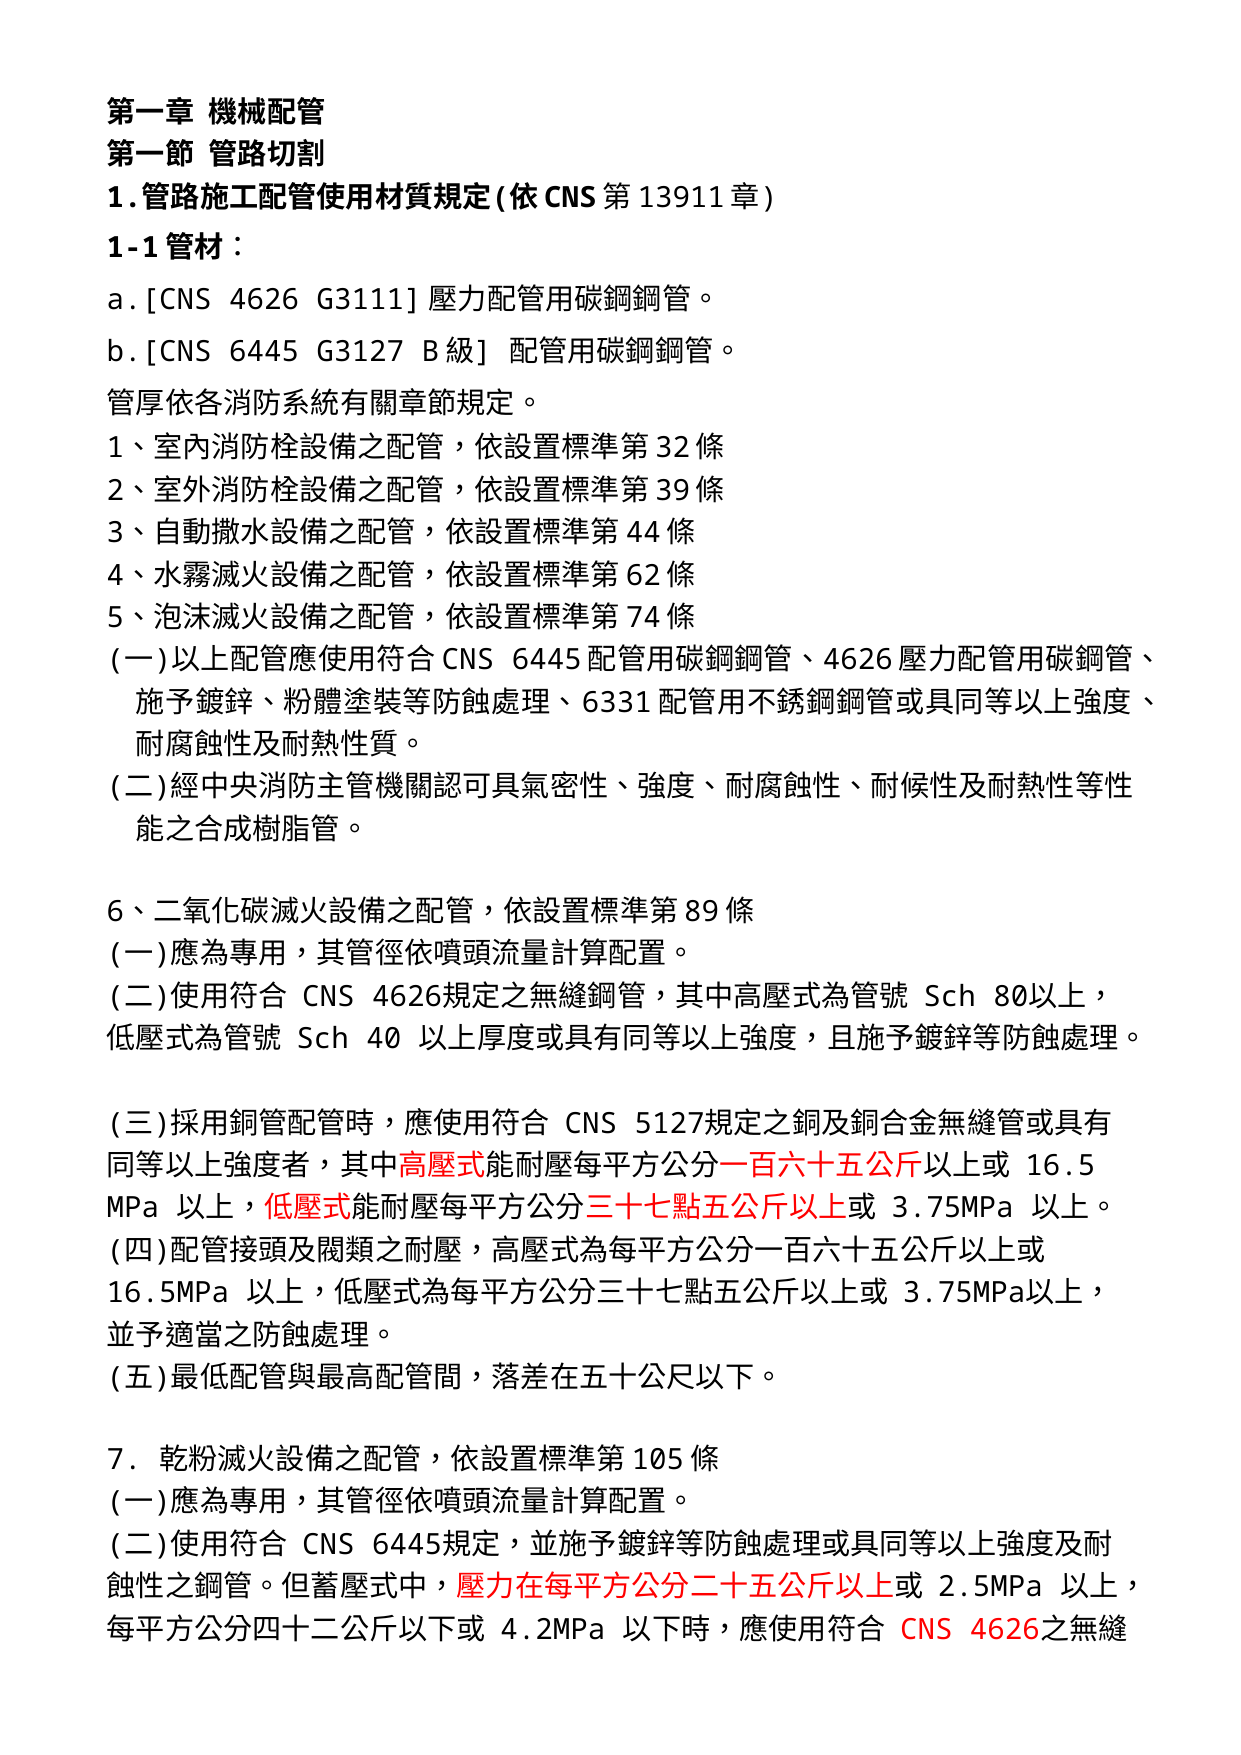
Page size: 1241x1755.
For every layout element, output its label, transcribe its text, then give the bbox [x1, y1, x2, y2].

text 第一章 機械配管 [106, 89, 1134, 131]
text 1-1管材： [106, 216, 1134, 268]
text (一)應為專用，其管徑依噴頭流量計算配置。 [106, 930, 1134, 972]
text 3、自動撒水設備之配管，依設置標準第44條 [106, 509, 1134, 551]
text (一)應為專用，其管徑依噴頭流量計算配置。 [106, 1478, 1134, 1520]
text 2、室外消防栓設備之配管，依設置標準第39條 [106, 466, 1134, 509]
text 7. 乾粉滅火設備之配管，依設置標準第105條 [106, 1436, 1134, 1478]
text b.[CNS 6445 G3127 B級] 配管用碳鋼鋼管。 [106, 320, 1134, 372]
text (二)使用符合 CNS 6445規定，並施予鍍鋅等防蝕處理或具同等以上強度及耐蝕性之鋼管。但蓄壓式中，壓力在每平方公分二十五公斤以上或 2.5MPa 以上，每平方公分四十二公斤以下或 4.2MPa 以下時，應使用符合 CNS 4626之無縫鋼管管號 Sch 40 以上厚度並施予防蝕處理，或具有同等以上強度及耐蝕性之鋼管。 [106, 1520, 1134, 1648]
text (三)採用銅管配管時，應使用符合 CNS 5127規定之銅及銅合金無縫管或具有同等以上強度者，其中高壓式能耐壓每平方公分一百六十五公斤以上或 16.5 MPa 以上，低壓式能耐壓每平方公分三十七點五公斤以上或 3.75MPa 以上。 [106, 1099, 1134, 1226]
text 4、水霧滅火設備之配管，依設置標準第62條 [106, 551, 1134, 593]
text (二)經中央消防主管機關認可具氣密性、強度、耐腐蝕性、耐候性及耐熱性等性能之合成樹脂管。 [106, 763, 1134, 848]
text 6、二氧化碳滅火設備之配管，依設置標準第89條 [106, 887, 1134, 930]
text (五)最低配管與最高配管間，落差在五十公尺以下。 [106, 1353, 1134, 1396]
text 第一節 管路切割 [106, 131, 1134, 173]
text 1、室內消防栓設備之配管，依設置標準第32條 [106, 424, 1134, 466]
text 5、泡沫滅火設備之配管，依設置標準第74條 [106, 593, 1134, 636]
text (一)以上配管應使用符合CNS 6445配管用碳鋼鋼管、4626壓力配管用碳鋼管、施予鍍鋅、粉體塗裝等防蝕處理、6331配管用不銹鋼鋼管或具同等以上強度、耐腐蝕性及耐熱性質。 [106, 636, 1134, 763]
text a.[CNS 4626 G3111] 壓力配管用碳鋼鋼管。 [106, 268, 1134, 320]
text 1.管路施工配管使用材質規定(依CNS第13911章) [106, 173, 1134, 216]
text (二)使用符合 CNS 4626規定之無縫鋼管，其中高壓式為管號 Sch 80以上，低壓式為管號 Sch 40 以上厚度或具有同等以上強度，且施予鍍鋅等防蝕處理。 [106, 972, 1134, 1099]
text 管厚依各消防系統有關章節規定。 [106, 372, 1134, 424]
text (四)配管接頭及閥類之耐壓，高壓式為每平方公分一百六十五公斤以上或16.5MPa 以上，低壓式為每平方公分三十七點五公斤以上或 3.75MPa以上，並予適當之防蝕處理。 [106, 1226, 1134, 1353]
